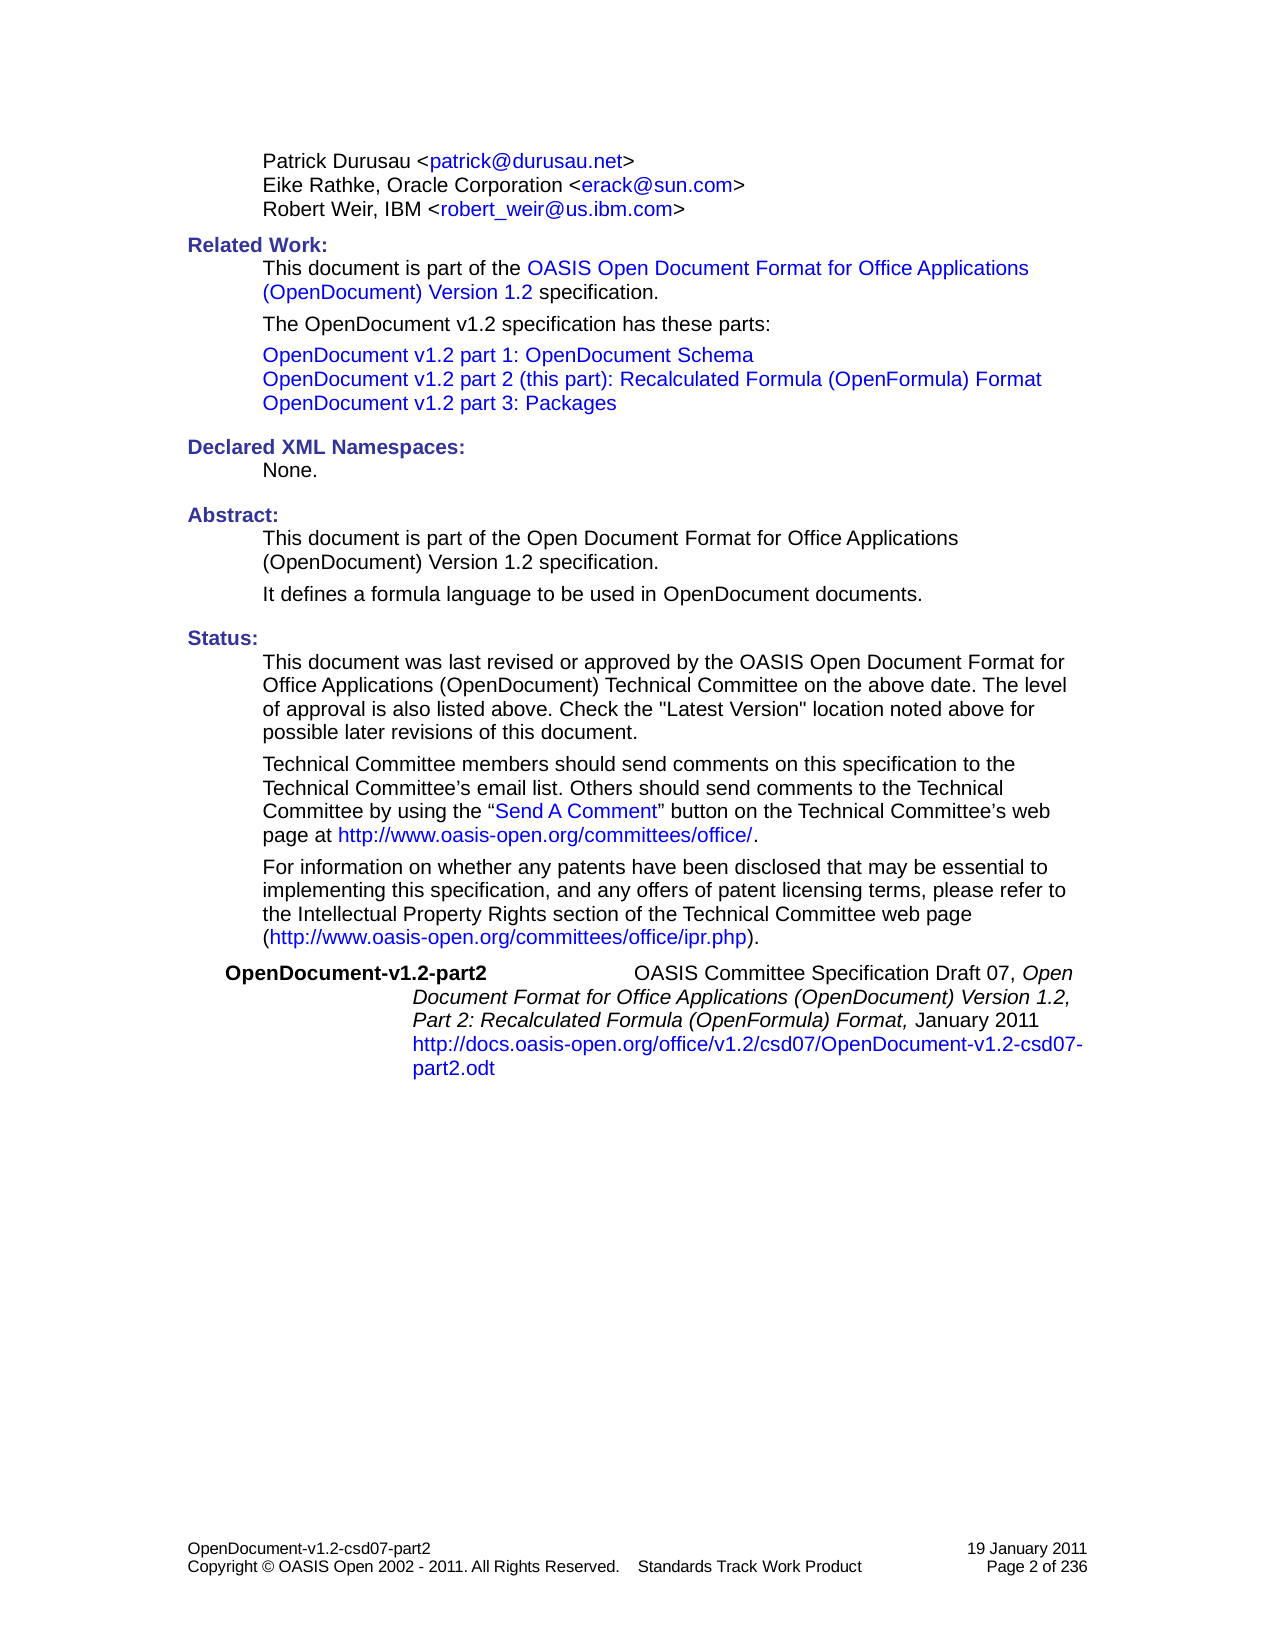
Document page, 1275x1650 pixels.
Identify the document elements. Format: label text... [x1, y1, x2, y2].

text Patrick Durusau <patrick@durusau.net> Eike Rathke, Oracle Corporation <erack@sun.com> Robert Weir, IBM <robert_weir@us.ibm.com> [262, 150, 1088, 221]
title This document is part of the Open Document Format for Office Applications (OpenDocument) Version 1.2 specification. [262, 527, 1088, 574]
title Technical Committee members should send comments on this specification to the Technical Committee’s email list. Others should send comments to the Technical Committee by using the “Send A Comment” button on the Technical Committee’s web page at http://www.oasis-open.org/committees/office/. [262, 753, 1088, 847]
title This document is part of the OASIS Open Document Format for Office Applications (OpenDocument) Version 1.2 specification. [262, 257, 1088, 304]
title This document was last revised or approved by the OASIS Open Document Format for Office Applications (OpenDocument) Technical Committee on the above date. The level of approval is also listed above. Check the "Latest Version" location noted above for possible later revisions of this document. [262, 650, 1088, 744]
title None. [262, 459, 1088, 482]
title Related Work: [187, 233, 1088, 257]
title For information on whether any patents have been disclosed that may be essential to implementing this specification, and any offers of patent licensing terms, please refer to the Intellectual Property Rights section of the Technical Committee web page (http://www.oasis-open.org/committees/office/ipr.php). [262, 855, 1088, 949]
text OpenDocument-v1.2-part2 OASIS Committee Specification Draft 07, Open Document Format for Office Applications (OpenDocument) Version 1.2, Part 2: Recalculated Formula (OpenFormula) Format, January 2011 http://docs.oasis-open.org/office/v1.2/csd07/OpenDocument-v1.2-csd07-part2.odt [225, 962, 1088, 1079]
title Abstract: [187, 503, 1088, 527]
title OpenDocument v1.2 part 1: OpenDocument Schema OpenDocument v1.2 part 2 (this part): Recalculated Formula (OpenFormula) Format OpenDocument v1.2 part 3: Packages [262, 344, 1088, 414]
title Declared XML Namespaces: [187, 435, 1088, 459]
title Status: [187, 627, 1088, 650]
title It defines a formula language to be used in OpenDocument documents. [262, 582, 1088, 606]
title The OpenDocument v1.2 specification has these parts: [262, 312, 1088, 336]
